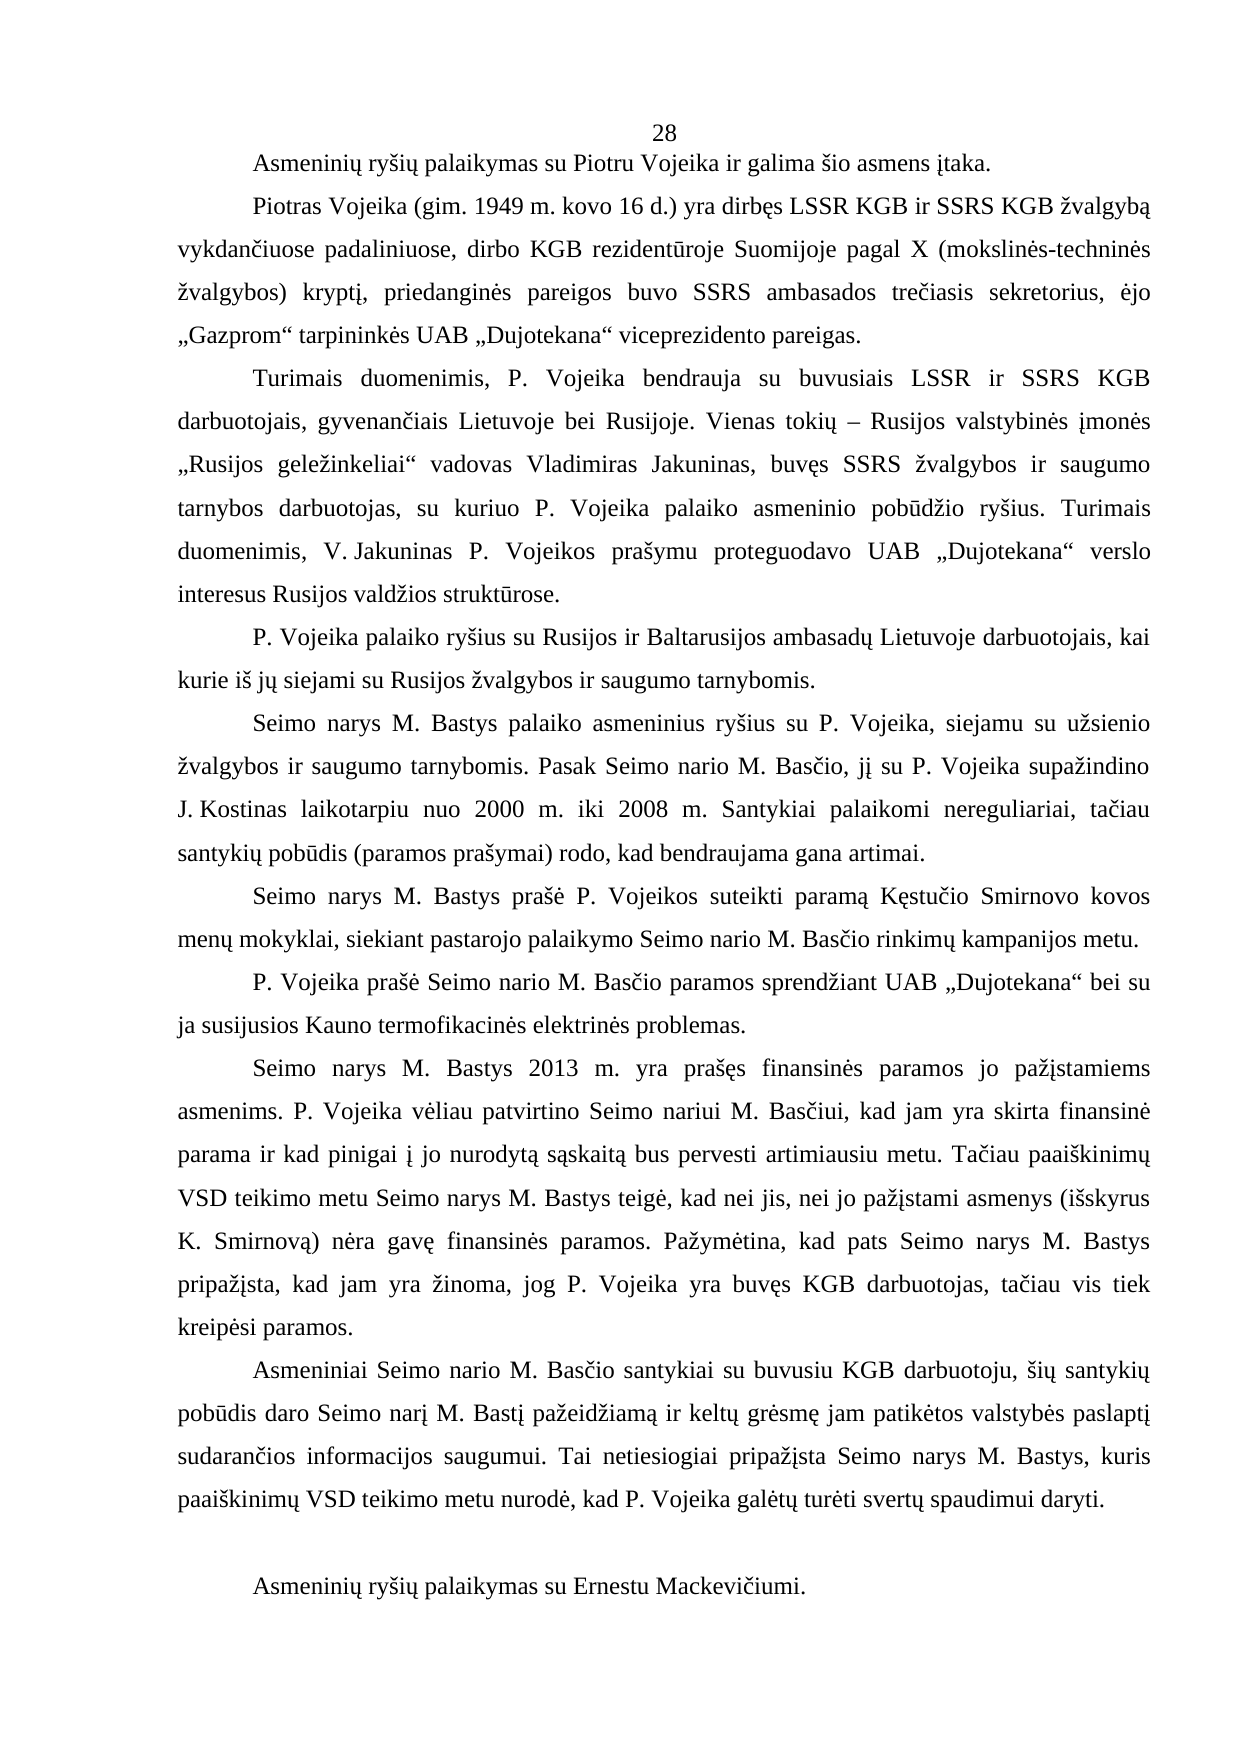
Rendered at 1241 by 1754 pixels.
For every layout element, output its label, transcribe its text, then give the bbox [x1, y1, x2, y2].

text Asmeninių ryšių palaikymas su Ernestu Mackevičiumi. [177, 1571, 1152, 1599]
text P. Vojeika palaiko ryšius su Rusijos ir Baltarusijos ambasadų Lietuvoje darbuotojais, kai kurie iš jų siejami su Rusijos žvalgybos ir saugumo tarnybomis. [177, 622, 1152, 694]
text P. Vojeika prašė Seimo nario M. Basčio paramos sprendžiant UAB „Dujotekana“ bei su ja susijusios Kauno termofikacinės elektrinės problemas. [177, 967, 1152, 1039]
text Seimo narys M. Bastys prašė P. Vojeikos suteikti paramą Kęstučio Smirnovo kovos menų mokyklai, siekiant pastarojo palaikymo Seimo nario M. Basčio rinkimų kampanijos metu. [177, 881, 1152, 953]
text Turimais duomenimis, P. Vojeika bendrauja su buvusiais LSSR ir SSRS KGB darbuotojais, gyvenančiais Lietuvoje bei Rusijoje. Vienas tokių – Rusijos valstybinės įmonės „Rusijos geležinkeliai“ vadovas Vladimiras Jakuninas, buvęs SSRS žvalgybos ir saugumo tarnybos darbuotojas, su kuriuo P. Vojeika palaiko asmeninio pobūdžio ryšius. Turimais duomenimis, V. Jakuninas P. Vojeikos prašymu proteguodavo UAB „Dujotekana“ verslo interesus Rusijos valdžios struktūrose. [177, 363, 1152, 608]
text Asmeniniai Seimo nario M. Basčio santykiai su buvusiu KGB darbuotoju, šių santykių pobūdis daro Seimo narį M. Bastį pažeidžiamą ir keltų grėsmę jam patikėtos valstybės paslaptį sudarančios informacijos saugumui. Tai netiesiogiai pripažįsta Seimo narys M. Bastys, kuris paaiškinimų VSD teikimo metu nurodė, kad P. Vojeika galėtų turėti svertų spaudimui daryti. [177, 1355, 1152, 1513]
text Seimo narys M. Bastys palaiko asmeninius ryšius su P. Vojeika, siejamu su užsienio žvalgybos ir saugumo tarnybomis. Pasak Seimo nario M. Basčio, jį su P. Vojeika supažindino J. Kostinas laikotarpiu nuo 2000 m. iki 2008 m. Santykiai palaikomi nereguliariai, tačiau santykių pobūdis (paramos prašymai) rodo, kad bendraujama gana artimai. [177, 708, 1152, 866]
text Piotras Vojeika (gim. 1949 m. kovo 16 d.) yra dirbęs LSSR KGB ir SSRS KGB žvalgybą vykdančiuose padaliniuose, dirbo KGB rezidentūroje Suomijoje pagal X (mokslinės-techninės žvalgybos) kryptį, priedanginės pareigos buvo SSRS ambasados trečiasis sekretorius, ėjo „Gazprom“ tarpininkės UAB „Dujotekana“ viceprezidento pareigas. [177, 191, 1152, 349]
text Seimo narys M. Bastys 2013 m. yra prašęs finansinės paramos jo pažįstamiems asmenims. P. Vojeika vėliau patvirtino Seimo nariui M. Basčiui, kad jam yra skirta finansinė parama ir kad pinigai į jo nurodytą sąskaitą bus pervesti artimiausiu metu. Tačiau paaiškinimų VSD teikimo metu Seimo narys M. Bastys teigė, kad nei jis, nei jo pažįstami asmenys (išskyrus K. Smirnovą) nėra gavę finansinės paramos. Pažymėtina, kad pats Seimo narys M. Bastys pripažįsta, kad jam yra žinoma, jog P. Vojeika yra buvęs KGB darbuotojas, tačiau vis tiek kreipėsi paramos. [177, 1053, 1152, 1341]
text Asmeninių ryšių palaikymas su Piotru Vojeika ir galima šio asmens įtaka. [177, 148, 1152, 176]
